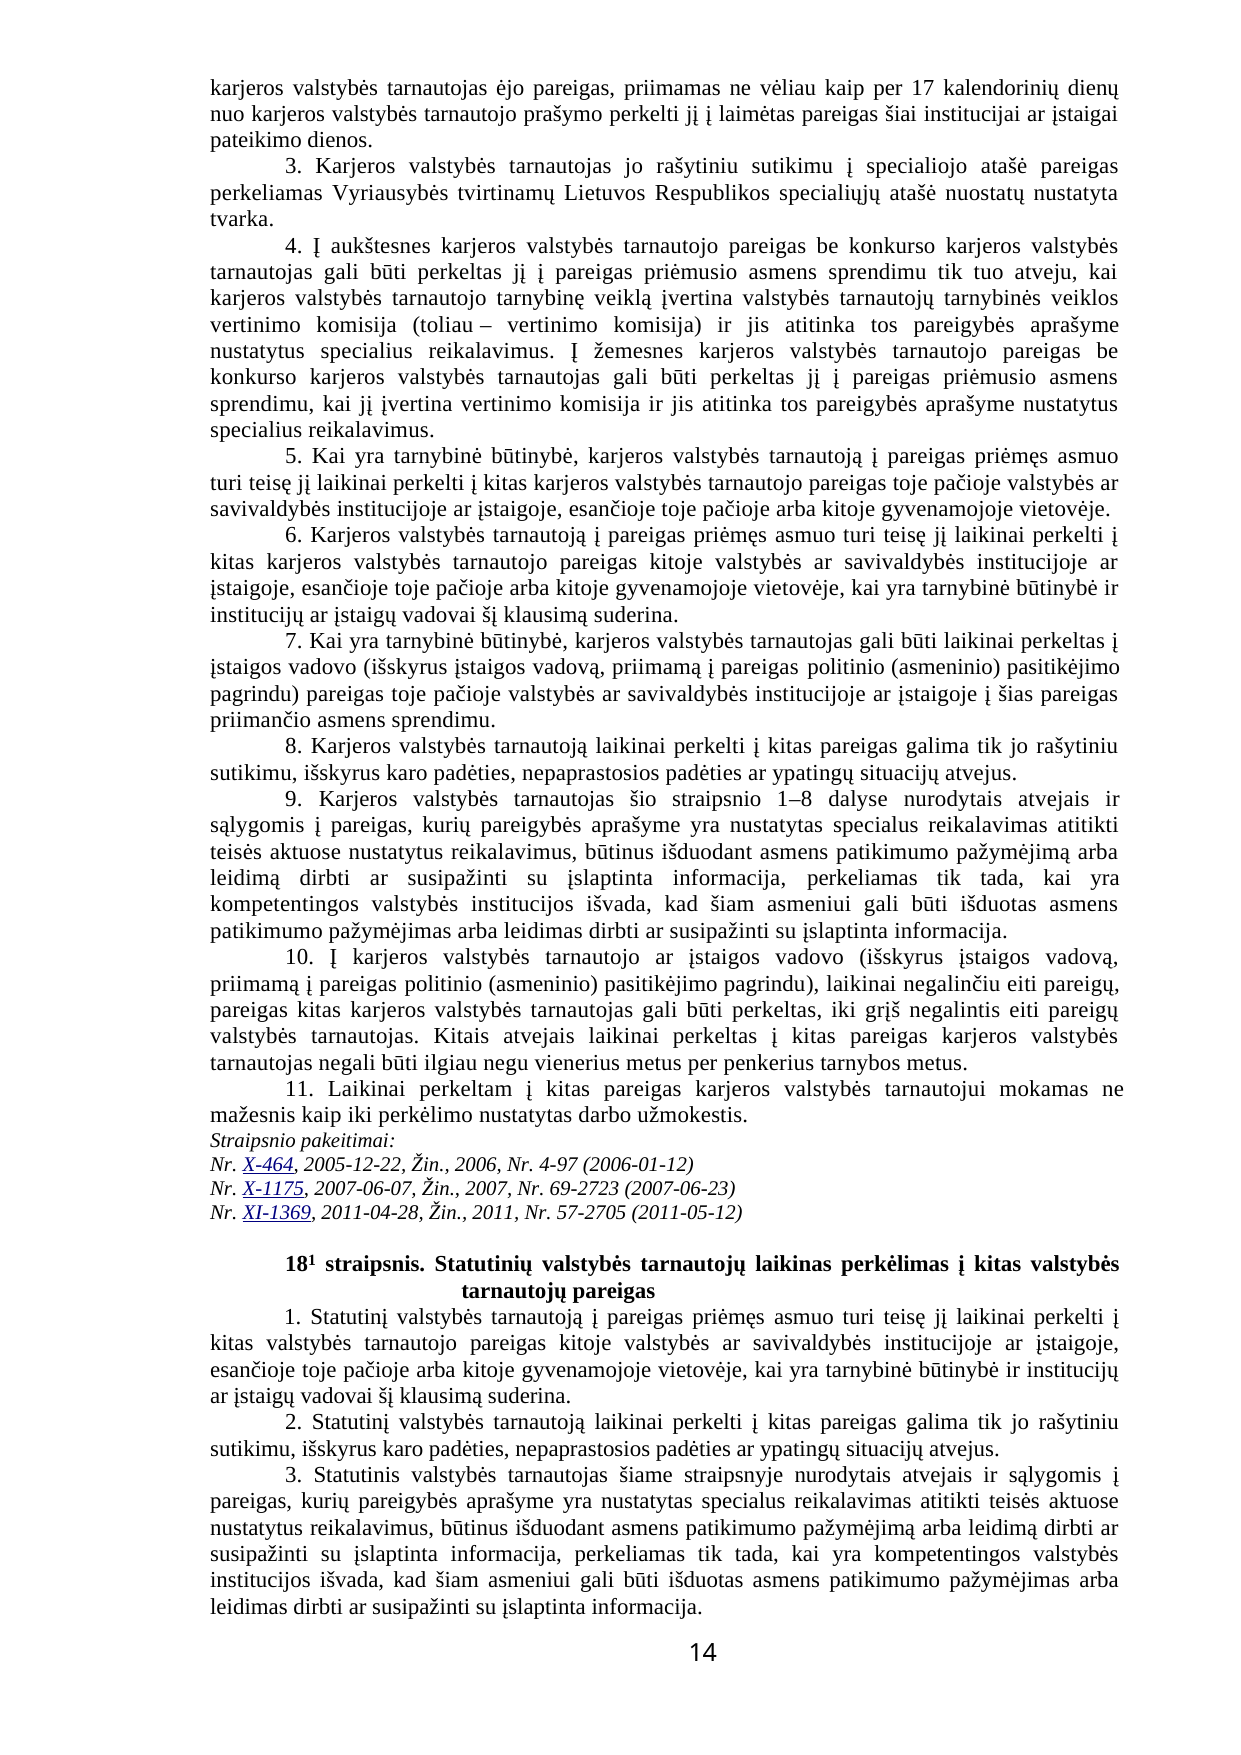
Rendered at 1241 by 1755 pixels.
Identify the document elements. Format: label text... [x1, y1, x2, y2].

text karjeros valstybės tarnautojas ėjo pareigas, priimamas ne vėliau kaip per 17 kalendorinių dienų nuo karjeros valstybės tarnautojo prašymo perkelti jį į laimėtas pareigas šiai institucijai ar įstaigai pateikimo dienos. [210, 73, 1120, 153]
text 2. Statutinį valstybės tarnautoją laikinai perkelti į kitas pareigas galima tik jo rašytiniu sutikimu, išskyrus karo padėties, nepaprastosios padėties ar ypatingų situacijų atvejus. [210, 1408, 1120, 1461]
text 10. Į karjeros valstybės tarnautojo ar įstaigos vadovo (išskyrus įstaigos vadovą, priimamą į pareigas politinio (asmeninio) pasitikėjimo pagrindu), laikinai negalinčiu eiti pareigų, pareigas kitas karjeros valstybės tarnautojas gali būti perkeltas, iki grįš negalintis eiti pareigų valstybės tarnautojas. Kitais atvejais laikinai perkeltas į kitas pareigas karjeros valstybės tarnautojas negali būti ilgiau negu vienerius metus per penkerius tarnybos metus. [210, 943, 1120, 1075]
text 11. Laikinai perkeltam į kitas pareigas karjeros valstybės tarnautojui mokamas ne mažesnis kaip iki perkėlimo nustatytas darbo užmokestis. [210, 1075, 1126, 1128]
text Straipsnio pakeitimai: [210, 1128, 1126, 1152]
text 3. Karjeros valstybės tarnautojas jo rašytiniu sutikimu į specialiojo atašė pareigas perkeliamas Vyriausybės tvirtinamų Lietuvos Respublikos specialiųjų atašė nuostatų nustatyta tvarka. [210, 153, 1120, 232]
text 7. Kai yra tarnybinė būtinybė, karjeros valstybės tarnautojas gali būti laikinai perkeltas į įstaigos vadovo (išskyrus įstaigos vadovą, priimamą į pareigas politinio (asmeninio) pasitikėjimo pagrindu) pareigas toje pačioje valstybės ar savivaldybės institucijoje ar įstaigoje į šias pareigas priimančio asmens sprendimu. [210, 627, 1120, 732]
text Nr. XI-1369, 2011-04-28, Žin., 2011, Nr. 57-2705 (2011-05-12) [210, 1200, 1120, 1224]
text 8. Karjeros valstybės tarnautoją laikinai perkelti į kitas pareigas galima tik jo rašytiniu sutikimu, išskyrus karo padėties, nepaprastosios padėties ar ypatingų situacijų atvejus. [210, 732, 1120, 785]
text Nr. X-464, 2005-12-22, Žin., 2006, Nr. 4-97 (2006-01-12) [210, 1152, 1120, 1176]
text 9. Karjeros valstybės tarnautojas šio straipsnio 1–8 dalyse nurodytais atvejais ir sąlygomis į pareigas, kurių pareigybės aprašyme yra nustatytas specialus reikalavimas atitikti teisės aktuose nustatytus reikalavimus, būtinus išduodant asmens patikimumo pažymėjimą arba leidimą dirbti ar susipažinti su įslaptinta informacija, perkeliamas tik tada, kai yra kompetentingos valstybės institucijos išvada, kad šiam asmeniui gali būti išduotas asmens patikimumo pažymėjimas arba leidimas dirbti ar susipažinti su įslaptinta informacija. [210, 785, 1120, 943]
text Nr. X-1175, 2007-06-07, Žin., 2007, Nr. 69-2723 (2007-06-23) [210, 1176, 1120, 1200]
text 181 straipsnis. Statutinių valstybės tarnautojų laikinas perkėlimas į kitas valstybės tarnautojų pareigas [285, 1250, 1120, 1303]
text 4. Į aukštesnes karjeros valstybės tarnautojo pareigas be konkurso karjeros valstybės tarnautojas gali būti perkeltas jį į pareigas priėmusio asmens sprendimu tik tuo atveju, kai karjeros valstybės tarnautojo tarnybinę veiklą įvertina valstybės tarnautojų tarnybinės veiklos vertinimo komisija (toliau – vertinimo komisija) ir jis atitinka tos pareigybės aprašyme nustatytus specialius reikalavimus. Į žemesnes karjeros valstybės tarnautojo pareigas be konkurso karjeros valstybės tarnautojas gali būti perkeltas jį į pareigas priėmusio asmens sprendimu, kai jį įvertina vertinimo komisija ir jis atitinka tos pareigybės aprašyme nustatytus specialius reikalavimus. [210, 232, 1120, 442]
text 3. Statutinis valstybės tarnautojas šiame straipsnyje nurodytais atvejais ir sąlygomis į pareigas, kurių pareigybės aprašyme yra nustatytas specialus reikalavimas atitikti teisės aktuose nustatytus reikalavimus, būtinus išduodant asmens patikimumo pažymėjimą arba leidimą dirbti ar susipažinti su įslaptinta informacija, perkeliamas tik tada, kai yra kompetentingos valstybės institucijos išvada, kad šiam asmeniui gali būti išduotas asmens patikimumo pažymėjimas arba leidimas dirbti ar susipažinti su įslaptinta informacija. [210, 1461, 1120, 1619]
text 1. Statutinį valstybės tarnautoją į pareigas priėmęs asmuo turi teisę jį laikinai perkelti į kitas valstybės tarnautojo pareigas kitoje valstybės ar savivaldybės institucijoje ar įstaigoje, esančioje toje pačioje arba kitoje gyvenamojoje vietovėje, kai yra tarnybinė būtinybė ir institucijų ar įstaigų vadovai šį klausimą suderina. [210, 1303, 1120, 1408]
text 5. Kai yra tarnybinė būtinybė, karjeros valstybės tarnautoją į pareigas priėmęs asmuo turi teisę jį laikinai perkelti į kitas karjeros valstybės tarnautojo pareigas toje pačioje valstybės ar savivaldybės institucijoje ar įstaigoje, esančioje toje pačioje arba kitoje gyvenamojoje vietovėje. [210, 442, 1120, 522]
text 6. Karjeros valstybės tarnautoją į pareigas priėmęs asmuo turi teisę jį laikinai perkelti į kitas karjeros valstybės tarnautojo pareigas kitoje valstybės ar savivaldybės institucijoje ar įstaigoje, esančioje toje pačioje arba kitoje gyvenamojoje vietovėje, kai yra tarnybinė būtinybė ir institucijų ar įstaigų vadovai šį klausimą suderina. [210, 522, 1120, 627]
